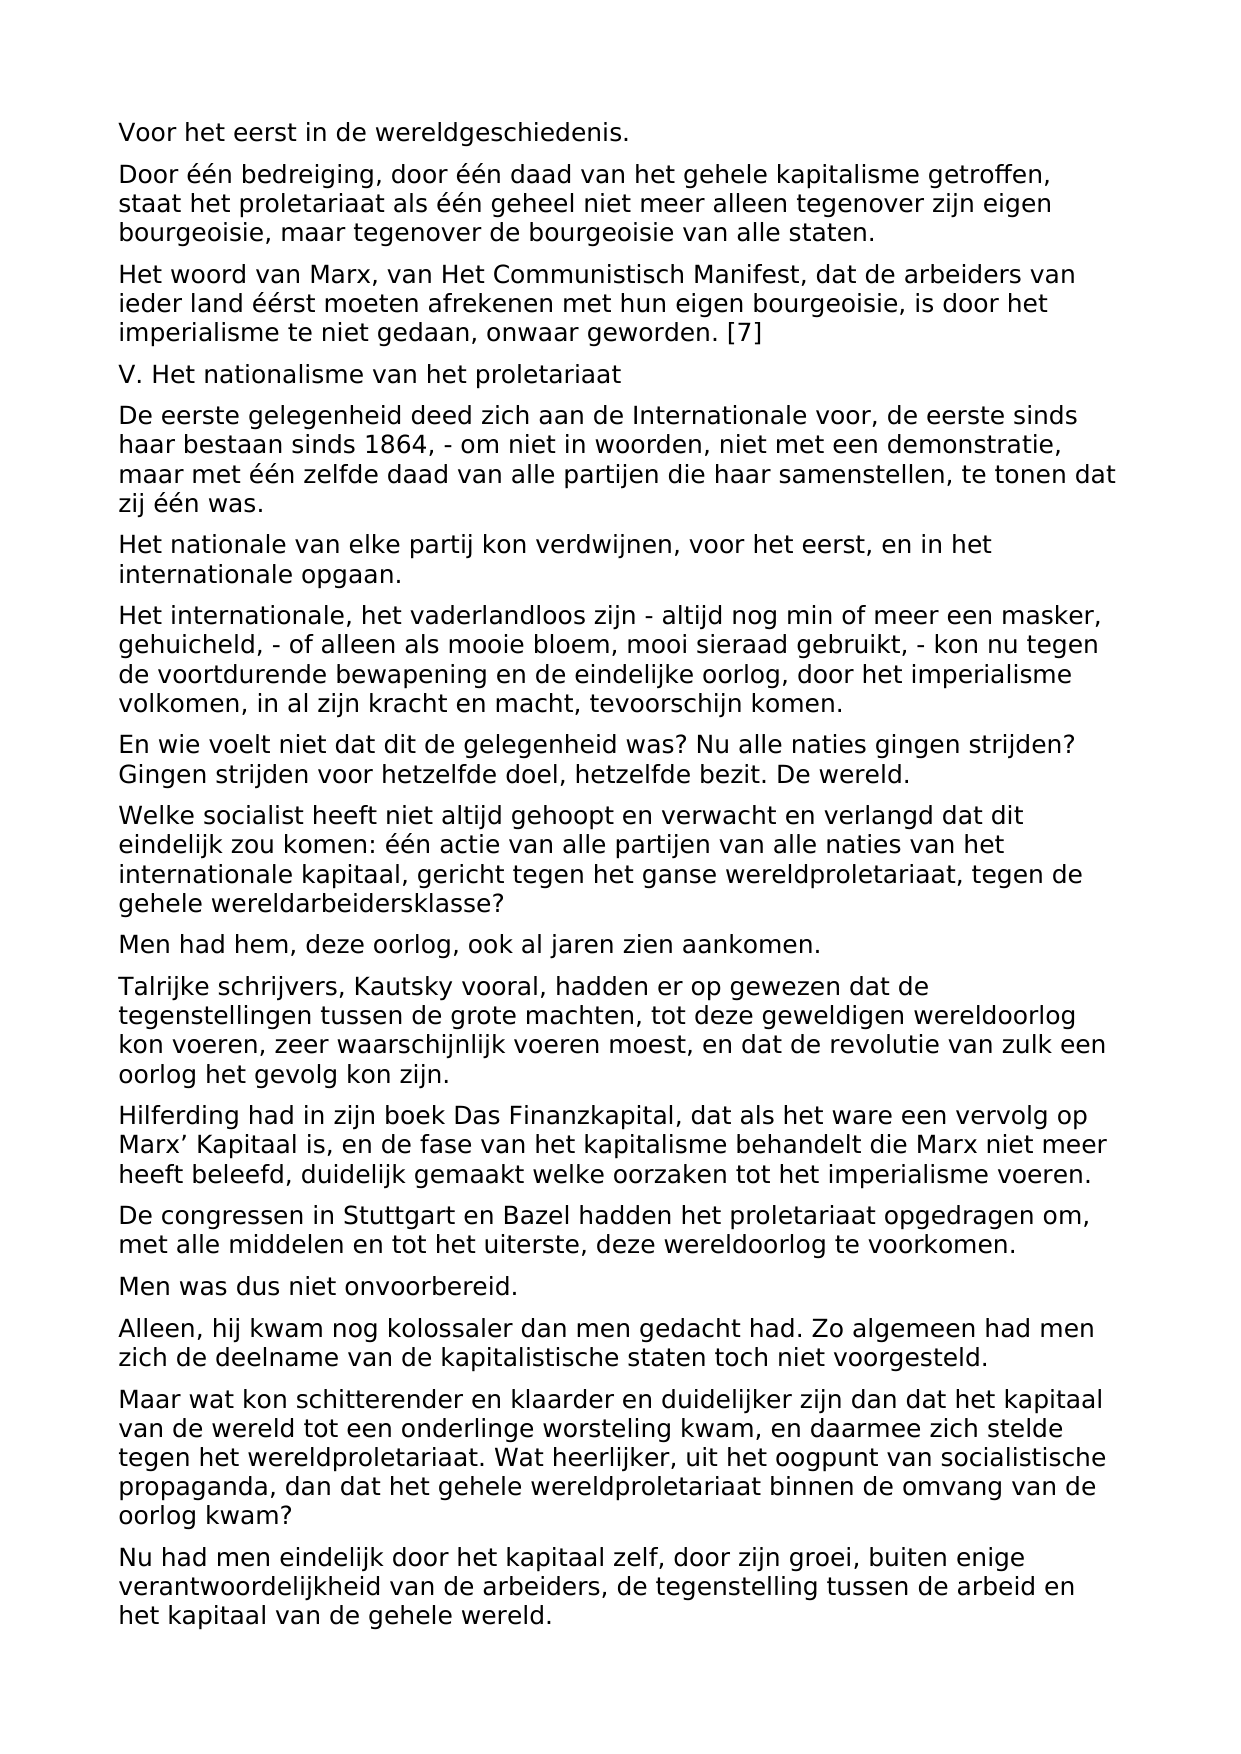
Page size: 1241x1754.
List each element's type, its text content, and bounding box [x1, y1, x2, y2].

text Talrijke schrijvers, Kautsky vooral, hadden er op gewezen dat de tegenstellingen tussen de grote machten, tot deze geweldigen wereldoorlog kon voeren, zeer waarschijnlijk voeren moest, en dat de revolutie van zulk een oorlog het gevolg kon zijn. [118, 972, 1122, 1089]
text Het internationale, het vaderlandloos zijn - altijd nog min of meer een masker, gehuicheld, - of alleen als mooie bloem, mooi sieraad gebruikt, - kon nu tegen de voortdurende bewapening en de eindelijke oorlog, door het imperialisme volkomen, in al zijn kracht en macht, tevoorschijn komen. [118, 601, 1122, 718]
text En wie voelt niet dat dit de gelegenheid was? Nu alle naties gingen strijden? Gingen strijden voor hetzelfde doel, hetzelfde bezit. De wereld. [118, 731, 1122, 789]
text Men had hem, deze oorlog, ook al jaren zien aankomen. [118, 931, 1122, 960]
text Hilferding had in zijn boek Das Finanzkapital, dat als het ware een vervolg op Marx’ Kapitaal is, en de fase van het kapitalisme behandelt die Marx niet meer heeft beleefd, duidelijk gemaakt welke oorzaken tot het imperialisme voeren. [118, 1101, 1122, 1189]
text Nu had men eindelijk door het kapitaal zelf, door zijn groei, buiten enige verantwoordelijkheid van de arbeiders, de tegenstelling tussen de arbeid en het kapitaal van de gehele wereld. [118, 1543, 1122, 1631]
text V. Het nationalisme van het proletariaat [118, 360, 1122, 389]
text Het nationale van elke partij kon verdwijnen, voor het eerst, en in het internationale opgaan. [118, 531, 1122, 589]
text Door één bedreiging, door één daad van het gehele kapitalisme getroffen, staat het proletariaat als één geheel niet meer alleen tegenover zijn eigen bourgeoisie, maar tegenover de bourgeoisie van alle staten. [118, 160, 1122, 247]
text Welke socialist heeft niet altijd gehoopt en verwacht en verlangd dat dit eindelijk zou komen: één actie van alle partijen van alle naties van het internationale kapitaal, gericht tegen het ganse wereldproletariaat, tegen de gehele wereldarbeidersklasse? [118, 801, 1122, 918]
text Voor het eerst in de wereldgeschiedenis. [118, 118, 1122, 147]
text Alleen, hij kwam nog kolossaler dan men gedacht had. Zo algemeen had men zich de deelname van de kapitalistische staten toch niet voorgesteld. [118, 1314, 1122, 1372]
text Maar wat kon schitterender en klaarder en duidelijker zijn dan dat het kapitaal van de wereld tot een onderlinge worsteling kwam, en daarmee zich stelde tegen het wereldproletariaat. Wat heerlijker, uit het oogpunt van socialistische propaganda, dan dat het gehele wereldproletariaat binnen de omvang van de oorlog kwam? [118, 1385, 1122, 1531]
text Men was dus niet onvoorbereid. [118, 1272, 1122, 1301]
text Het woord van Marx, van Het Communistisch Manifest, dat de arbeiders van ieder land éérst moeten afrekenen met hun eigen bourgeoisie, is door het imperialisme te niet gedaan, onwaar geworden. [7] [118, 260, 1122, 347]
text De eerste gelegenheid deed zich aan de Internationale voor, de eerste sinds haar bestaan sinds 1864, - om niet in woorden, niet met een demonstratie, maar met één zelfde daad van alle partijen die haar samenstellen, te tonen dat zij één was. [118, 401, 1122, 518]
text De congressen in Stuttgart en Bazel hadden het proletariaat opgedragen om, met alle middelen en tot het uiterste, deze wereldoorlog te voorkomen. [118, 1201, 1122, 1260]
